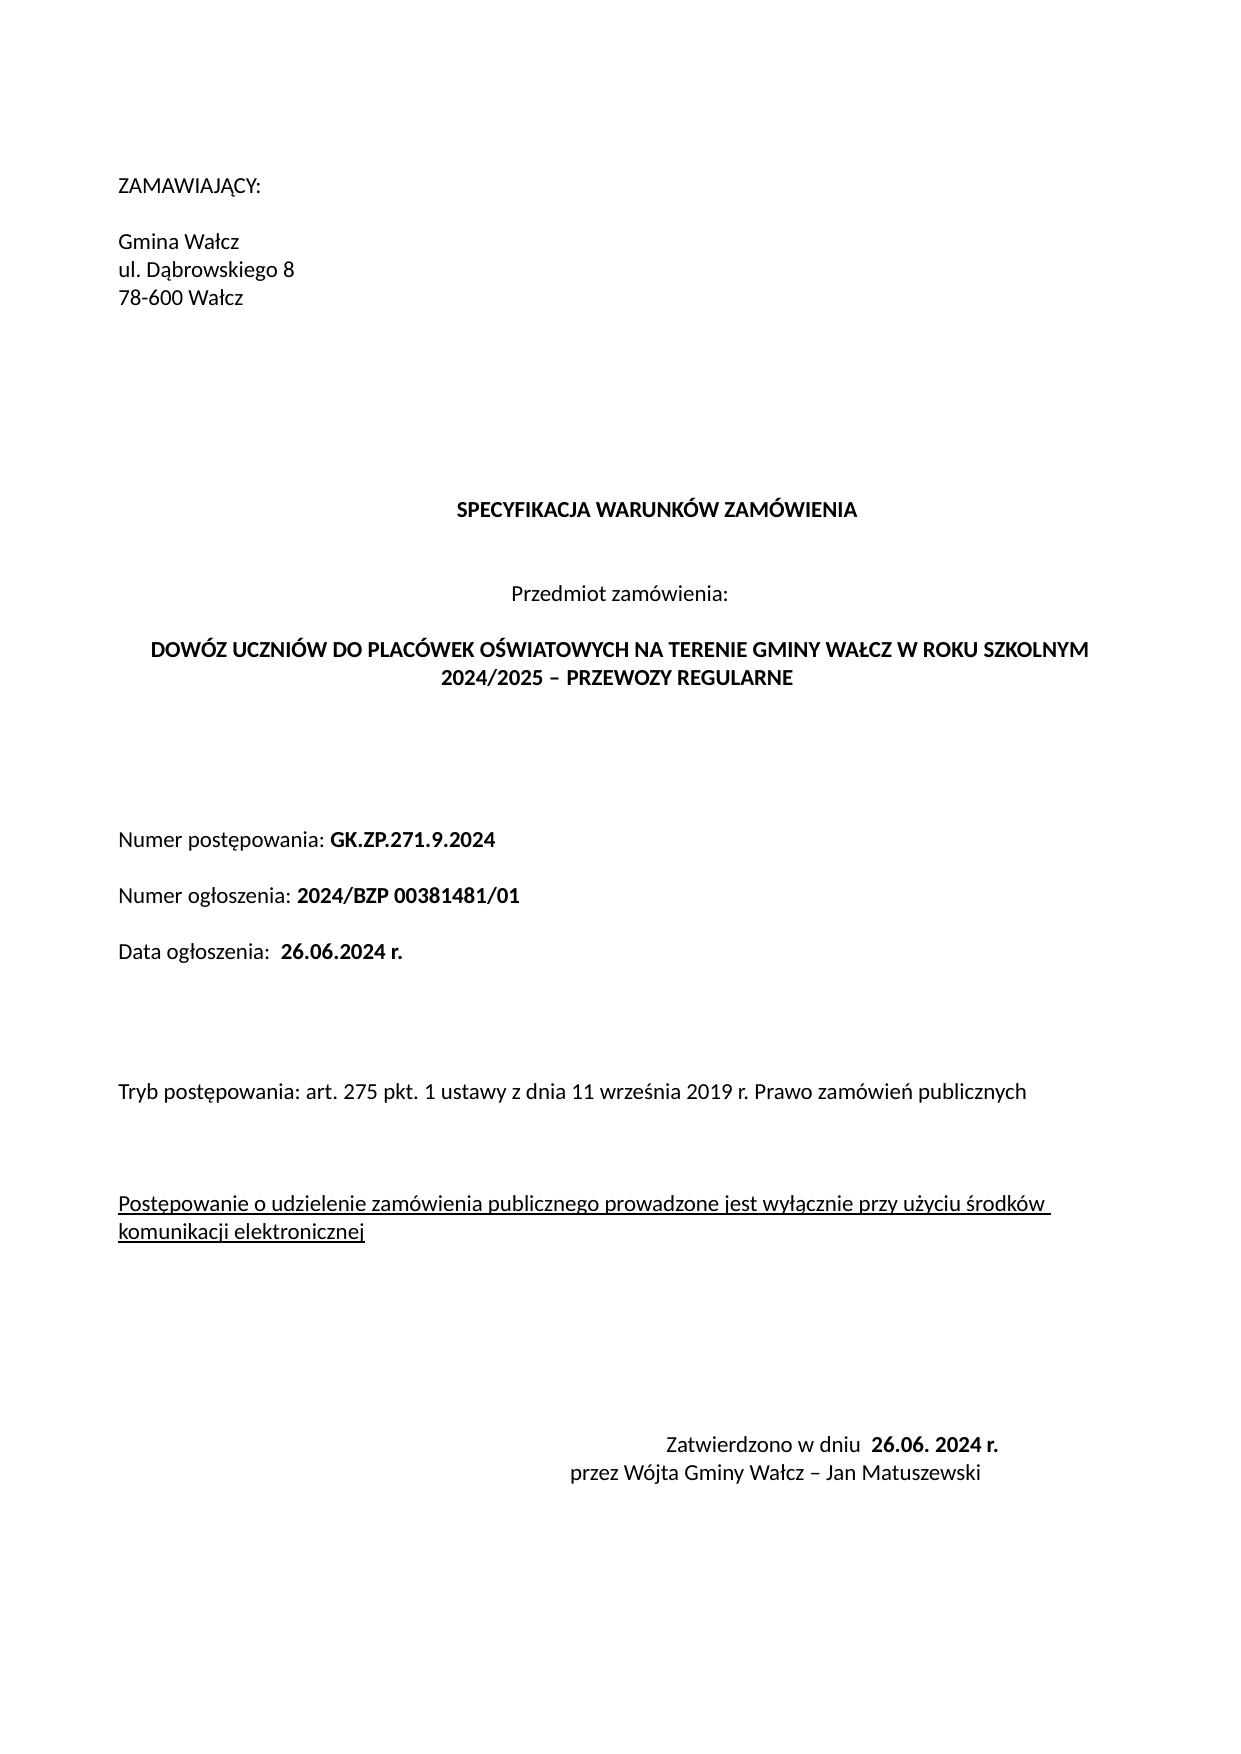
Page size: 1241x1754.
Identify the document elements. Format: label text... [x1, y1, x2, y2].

text Numer postępowania: GK.ZP.271.9.2024 [118, 825, 1122, 853]
text 78-600 Wałcz [118, 283, 1122, 311]
text ZAMAWIAJĄCY: [118, 171, 1122, 199]
text Numer ogłoszenia: 2024/BZP 00381481/01 [118, 881, 1122, 909]
text Zatwierdzono w dniu 26.06. 2024 r. [118, 1430, 1122, 1458]
text Gmina Wałcz [118, 227, 1122, 255]
text Tryb postępowania: art. 275 pkt. 1 ustawy z dnia 11 września 2019 r. Prawo zamówień publicznych [118, 1077, 1122, 1105]
text SPECYFIKACJA WARUNKÓW ZAMÓWIENIA [118, 495, 1122, 523]
text Postępowanie o udzielenie zamówienia publicznego prowadzone jest wyłącznie przy użyciu środków komunikacji elektronicznej [118, 1189, 1122, 1245]
text przez Wójta Gminy Wałcz – Jan Matuszewski [118, 1458, 1122, 1486]
text DOWÓZ UCZNIÓW DO PLACÓWEK OŚWIATOWYCH NA TERENIE GMINY WAŁCZ W ROKU SZKOLNYM 2024/2025 – PRZEWOZY REGULARNE [118, 636, 1122, 692]
text Przedmiot zamówienia: [118, 579, 1122, 607]
text ul. Dąbrowskiego 8 [118, 255, 1122, 283]
text Data ogłoszenia: 26.06.2024 r. [118, 937, 1122, 965]
